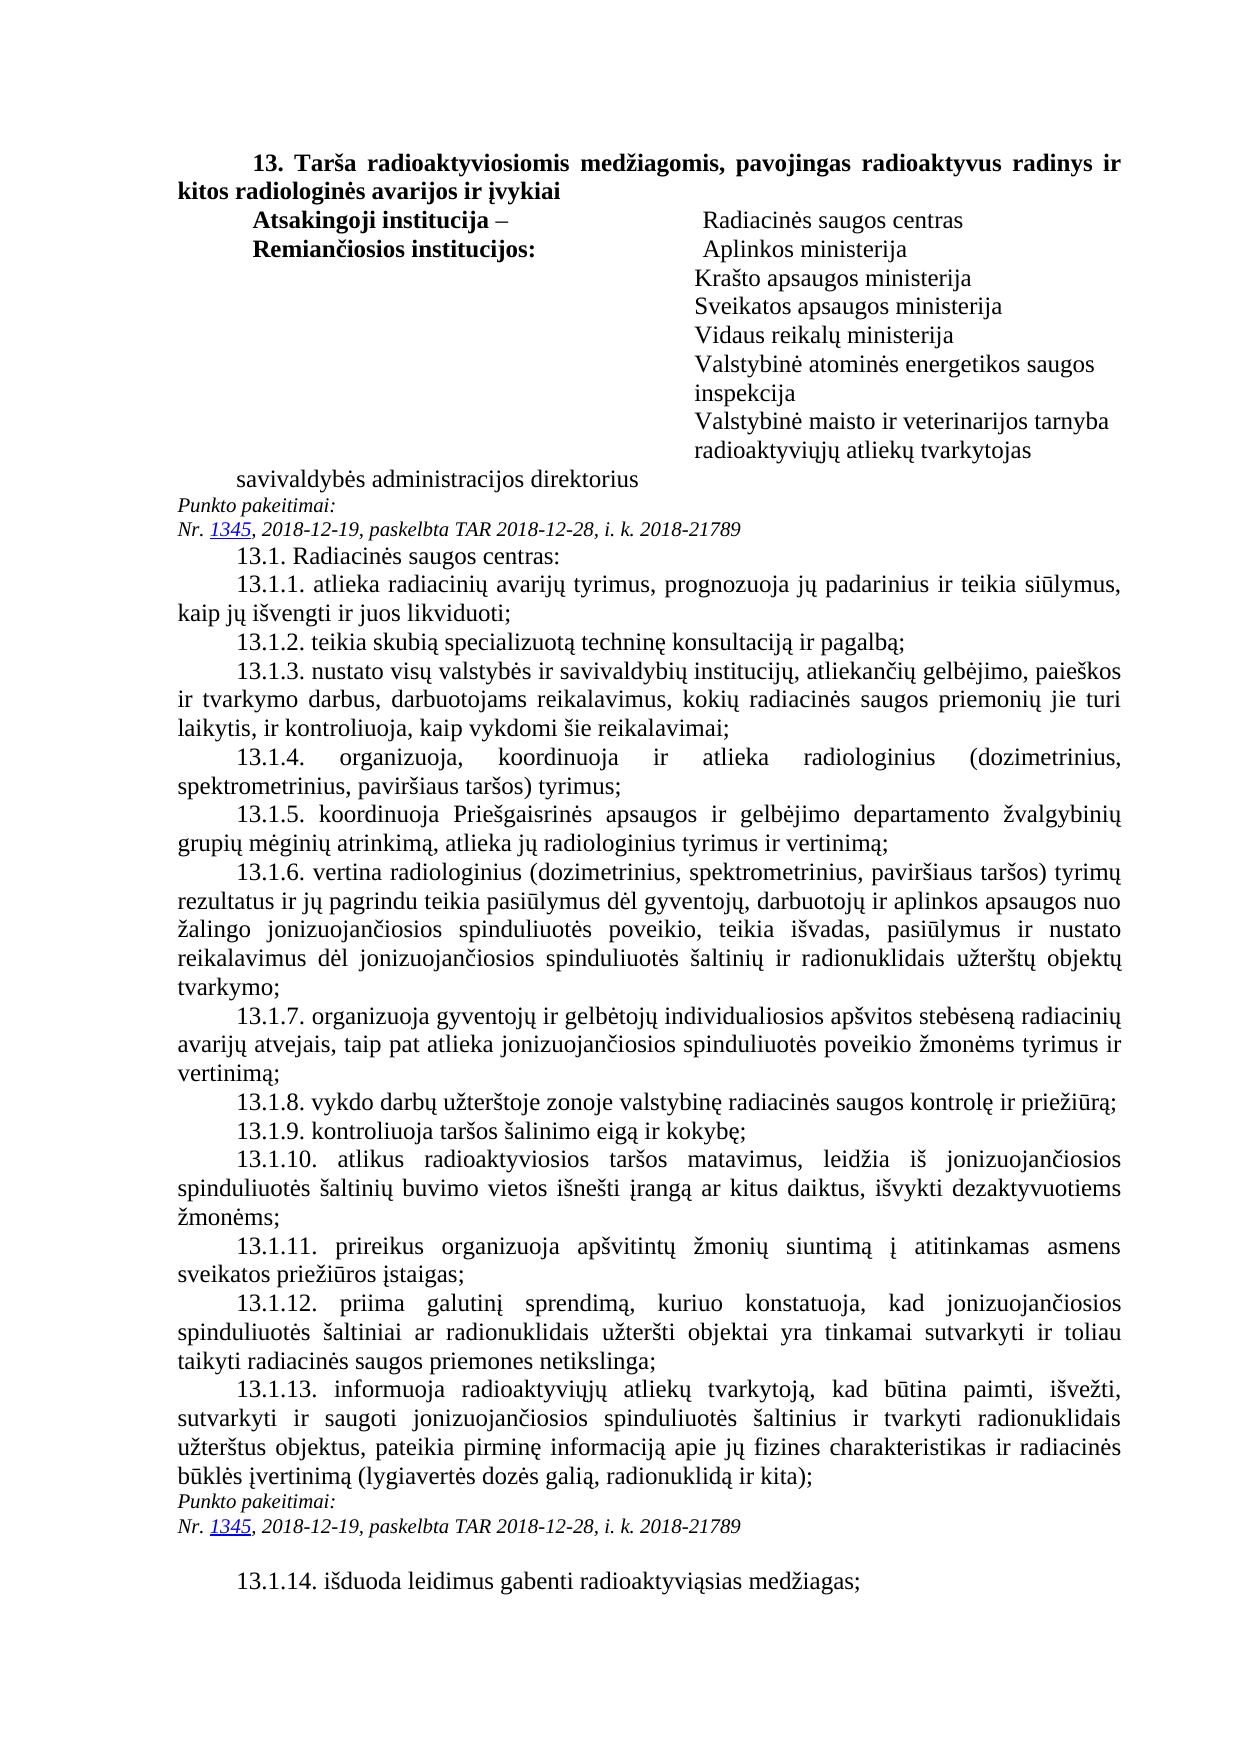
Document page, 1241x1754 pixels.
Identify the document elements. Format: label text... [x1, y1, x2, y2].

text Punkto pakeitimai: [177, 1489, 1122, 1513]
text radioaktyviųjų atliekų tvarkytojas [694, 435, 1122, 464]
text Nr. 1345, 2018-12-19, paskelbta TAR 2018-12-28, i. k. 2018-21789 [177, 1513, 1122, 1538]
text 13.1.2. teikia skubią specializuotą techninę konsultaciją ir pagalbą; [177, 627, 1122, 656]
text 13. Tarša radioaktyviosiomis medžiagomis, pavojingas radioaktyvus radinys ir kitos radiologinės avarijos ir įvykiai [177, 148, 1122, 205]
text Sveikatos apsaugos ministerija [694, 291, 1122, 320]
text 13.1.8. vykdo darbų užterštoje zonoje valstybinę radiacinės saugos kontrolę ir priežiūrą; [177, 1087, 1122, 1116]
text 13.1.11. prireikus organizuoja apšvitintų žmonių siuntimą į atitinkamas asmens sveikatos priežiūros įstaigas; [177, 1231, 1122, 1288]
text Valstybinė maisto ir veterinarijos tarnyba [694, 406, 1122, 435]
text 13.1.7. organizuoja gyventojų ir gelbėtojų individualiosios apšvitos stebėseną radiacinių avarijų atvejais, taip pat atlieka jonizuojančiosios spinduliuotės poveikio žmonėms tyrimus ir vertinimą; [177, 1001, 1122, 1087]
text 13.1.10. atlikus radioaktyviosios taršos matavimus, leidžia iš jonizuojančiosios spinduliuotės šaltinių buvimo vietos išnešti įrangą ar kitus daiktus, išvykti dezaktyvuotiems žmonėms; [177, 1144, 1122, 1231]
text Punkto pakeitimai: [177, 493, 1122, 517]
text Vidaus reikalų ministerija [694, 320, 1122, 349]
text Krašto apsaugos ministerija [694, 263, 1122, 291]
text Nr. 1345, 2018-12-19, paskelbta TAR 2018-12-28, i. k. 2018-21789 [177, 517, 1122, 541]
text 13.1.6. vertina radiologinius (dozimetrinius, spektrometrinius, paviršiaus taršos) tyrimų rezultatus ir jų pagrindu teikia pasiūlymus dėl gyventojų, darbuotojų ir aplinkos apsaugos nuo žalingo jonizuojančiosios spinduliuotės poveikio, teikia išvadas, pasiūlymus ir nustato reikalavimus dėl jonizuojančiosios spinduliuotės šaltinių ir radionuklidais užterštų objektų tvarkymo; [177, 857, 1122, 1001]
text 13.1.5. koordinuoja Priešgaisrinės apsaugos ir gelbėjimo departamento žvalgybinių grupių mėginių atrinkimą, atlieka jų radiologinius tyrimus ir vertinimą; [177, 799, 1122, 857]
text 13.1.14. išduoda leidimus gabenti radioaktyviąsias medžiagas; [177, 1566, 1122, 1595]
text Valstybinė atominės energetikos saugos inspekcija [694, 349, 1122, 406]
text 13.1.12. priima galutinį sprendimą, kuriuo konstatuoja, kad jonizuojančiosios spinduliuotės šaltiniai ar radionuklidais užteršti objektai yra tinkamai sutvarkyti ir toliau taikyti radiacinės saugos priemones netikslinga; [177, 1288, 1122, 1374]
text 13.1.13. informuoja radioaktyviųjų atliekų tvarkytoją, kad būtina paimti, išvežti, sutvarkyti ir saugoti jonizuojančiosios spinduliuotės šaltinius ir tvarkyti radionuklidais užterštus objektus, pateikia pirminę informaciją apie jų fizines charakteristikas ir radiacinės būklės įvertinimą (lygiavertės dozės galią, radionuklidą ir kita); [177, 1374, 1122, 1489]
text 13.1.4. organizuoja, koordinuoja ir atlieka radiologinius (dozimetrinius, spektrometrinius, paviršiaus taršos) tyrimus; [177, 742, 1122, 799]
text 13.1.1. atlieka radiacinių avarijų tyrimus, prognozuoja jų padarinius ir teikia siūlymus, kaip jų išvengti ir juos likviduoti; [177, 569, 1122, 627]
text 13.1. Radiacinės saugos centras: [177, 541, 1122, 569]
text 13.1.9. kontroliuoja taršos šalinimo eigą ir kokybę; [177, 1116, 1122, 1144]
text Remiančiosios institucijos: Aplinkos ministerija [252, 234, 1122, 263]
text Atsakingoji institucija – Radiacinės saugos centras [252, 205, 1122, 234]
text savivaldybės administracijos direktorius [177, 464, 1122, 493]
text 13.1.3. nustato visų valstybės ir savivaldybių institucijų, atliekančių gelbėjimo, paieškos ir tvarkymo darbus, darbuotojams reikalavimus, kokių radiacinės saugos priemonių jie turi laikytis, ir kontroliuoja, kaip vykdomi šie reikalavimai; [177, 656, 1122, 742]
